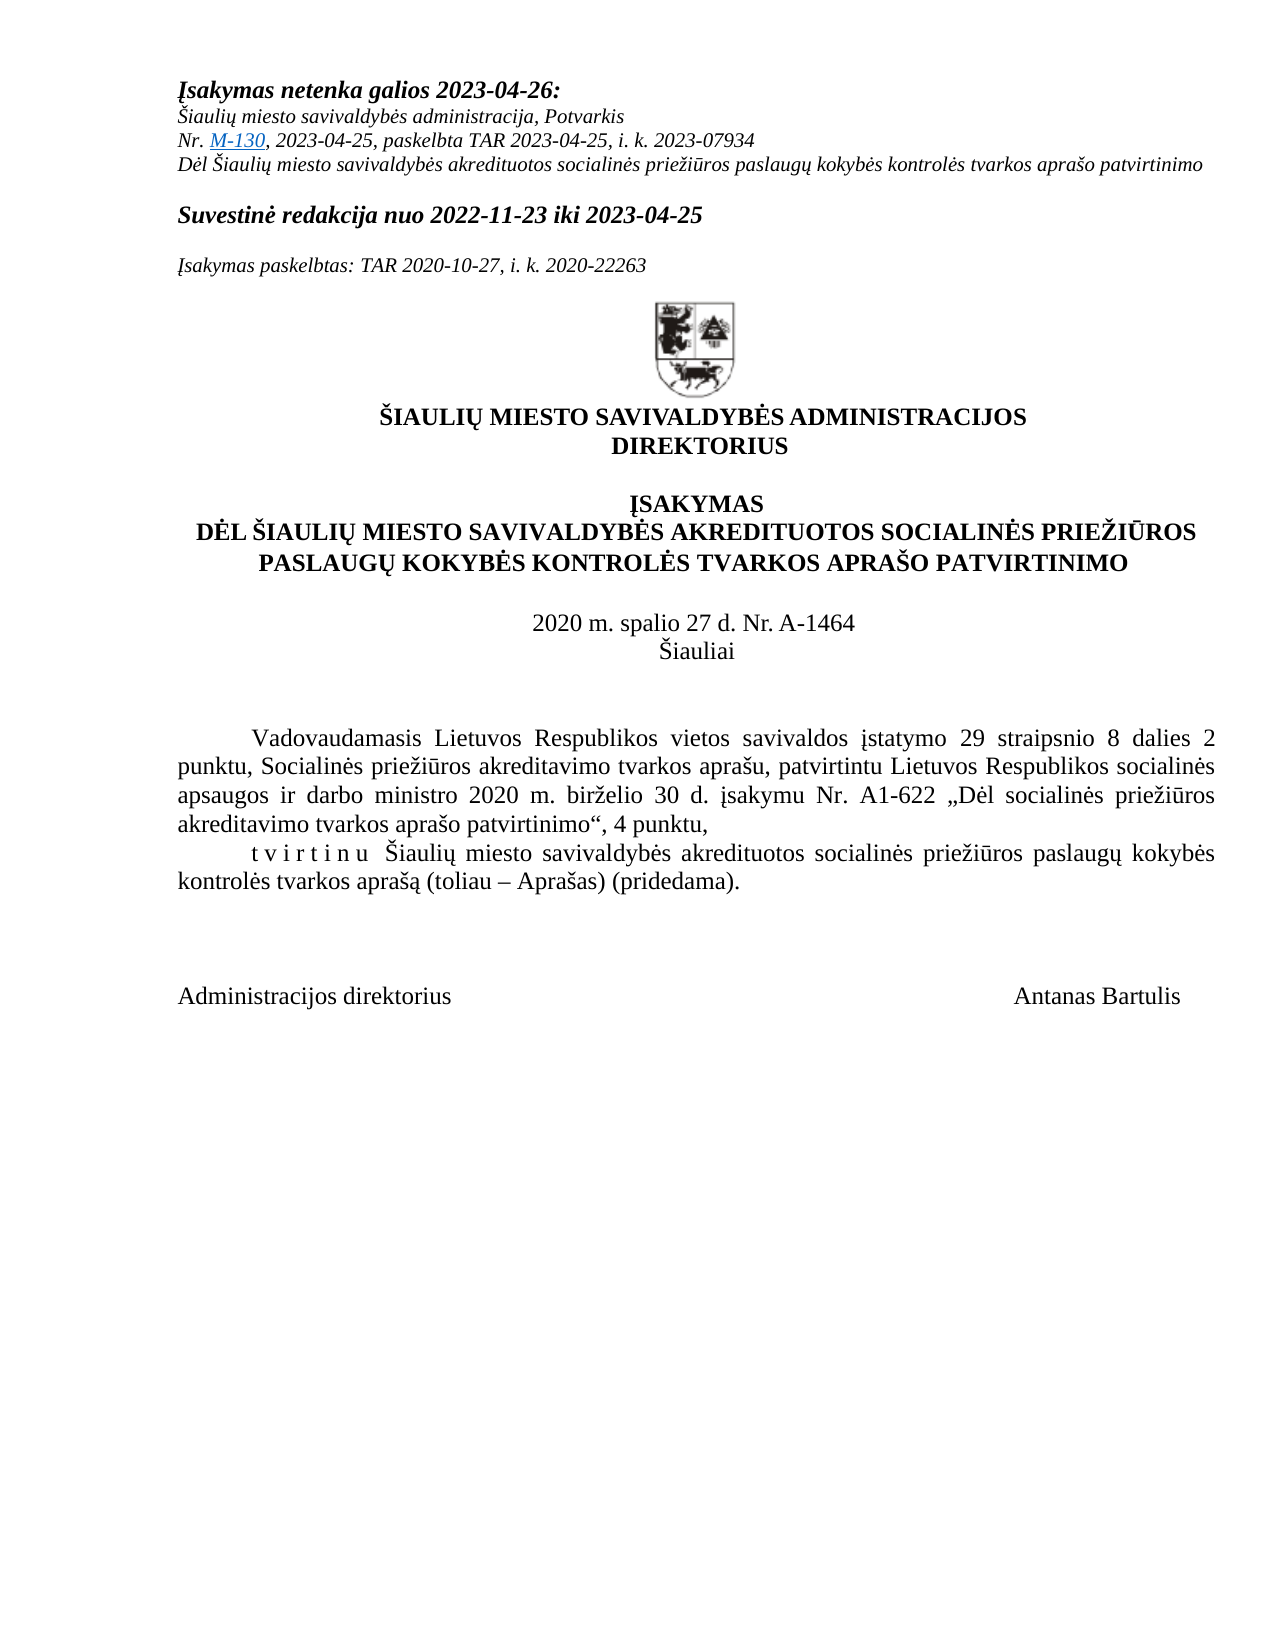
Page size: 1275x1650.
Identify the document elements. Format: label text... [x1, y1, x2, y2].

text Šiaulių miesto savivaldybės administracija, Potvarkis [177, 104, 1216, 128]
text Įsakymas netenka galios 2023-04-26: [177, 75, 1216, 104]
text Administracijos direktorius Antanas Bartulis [177, 981, 1216, 1010]
text Dėl Šiaulių miesto savivaldybės akredituotos socialinės priežiūros paslaugų kokybės kontrolės tvarkos aprašo patvirtinimo [177, 152, 1216, 176]
text DIREKTORIUS [177, 431, 1216, 460]
text Įsakymas paskelbtas: TAR 2020-10-27, i. k. 2020-22263 [177, 253, 1216, 277]
text DĖL ŠIAULIŲ MIESTO SAVIVALDYBĖS AKREDITUOTOS SOCIALINĖS PRIEŽIŪROS PASLAUGŲ KOKYBĖS KONTROLĖS TVARKOS APRAŠO PATVIRTINIMO [177, 517, 1216, 577]
text tvirtinu Šiaulių miesto savivaldybės akredituotos socialinės priežiūros paslaugų kokybės kontrolės tvarkos aprašą (toliau – Aprašas) (pridedama). [177, 838, 1216, 895]
text Vadovaudamasis Lietuvos Respublikos vietos savivaldos įstatymo 29 straipsnio 8 dalies 2 punktu, Socialinės priežiūros akreditavimo tvarkos aprašu, patvirtintu Lietuvos Respublikos socialinės apsaugos ir darbo ministro 2020 m. birželio 30 d. įsakymu Nr. A1-622 „Dėl socialinės priežiūros akreditavimo tvarkos aprašo patvirtinimo“, 4 punktu, [177, 723, 1216, 838]
text Nr. M-130, 2023-04-25, paskelbta TAR 2023-04-25, i. k. 2023-07934 [177, 128, 1216, 152]
text Šiauliai [177, 636, 1216, 665]
text 2020 m. spalio 27 d. Nr. A-1464 [177, 608, 1216, 636]
text ŠIAULIŲ MIESTO SAVIVALDYBĖS ADMINISTRACIJOS [177, 402, 1216, 431]
text ĮSAKYMAS [177, 489, 1216, 517]
text Suvestinė redakcija nuo 2022-11-23 iki 2023-04-25 [177, 200, 1216, 229]
